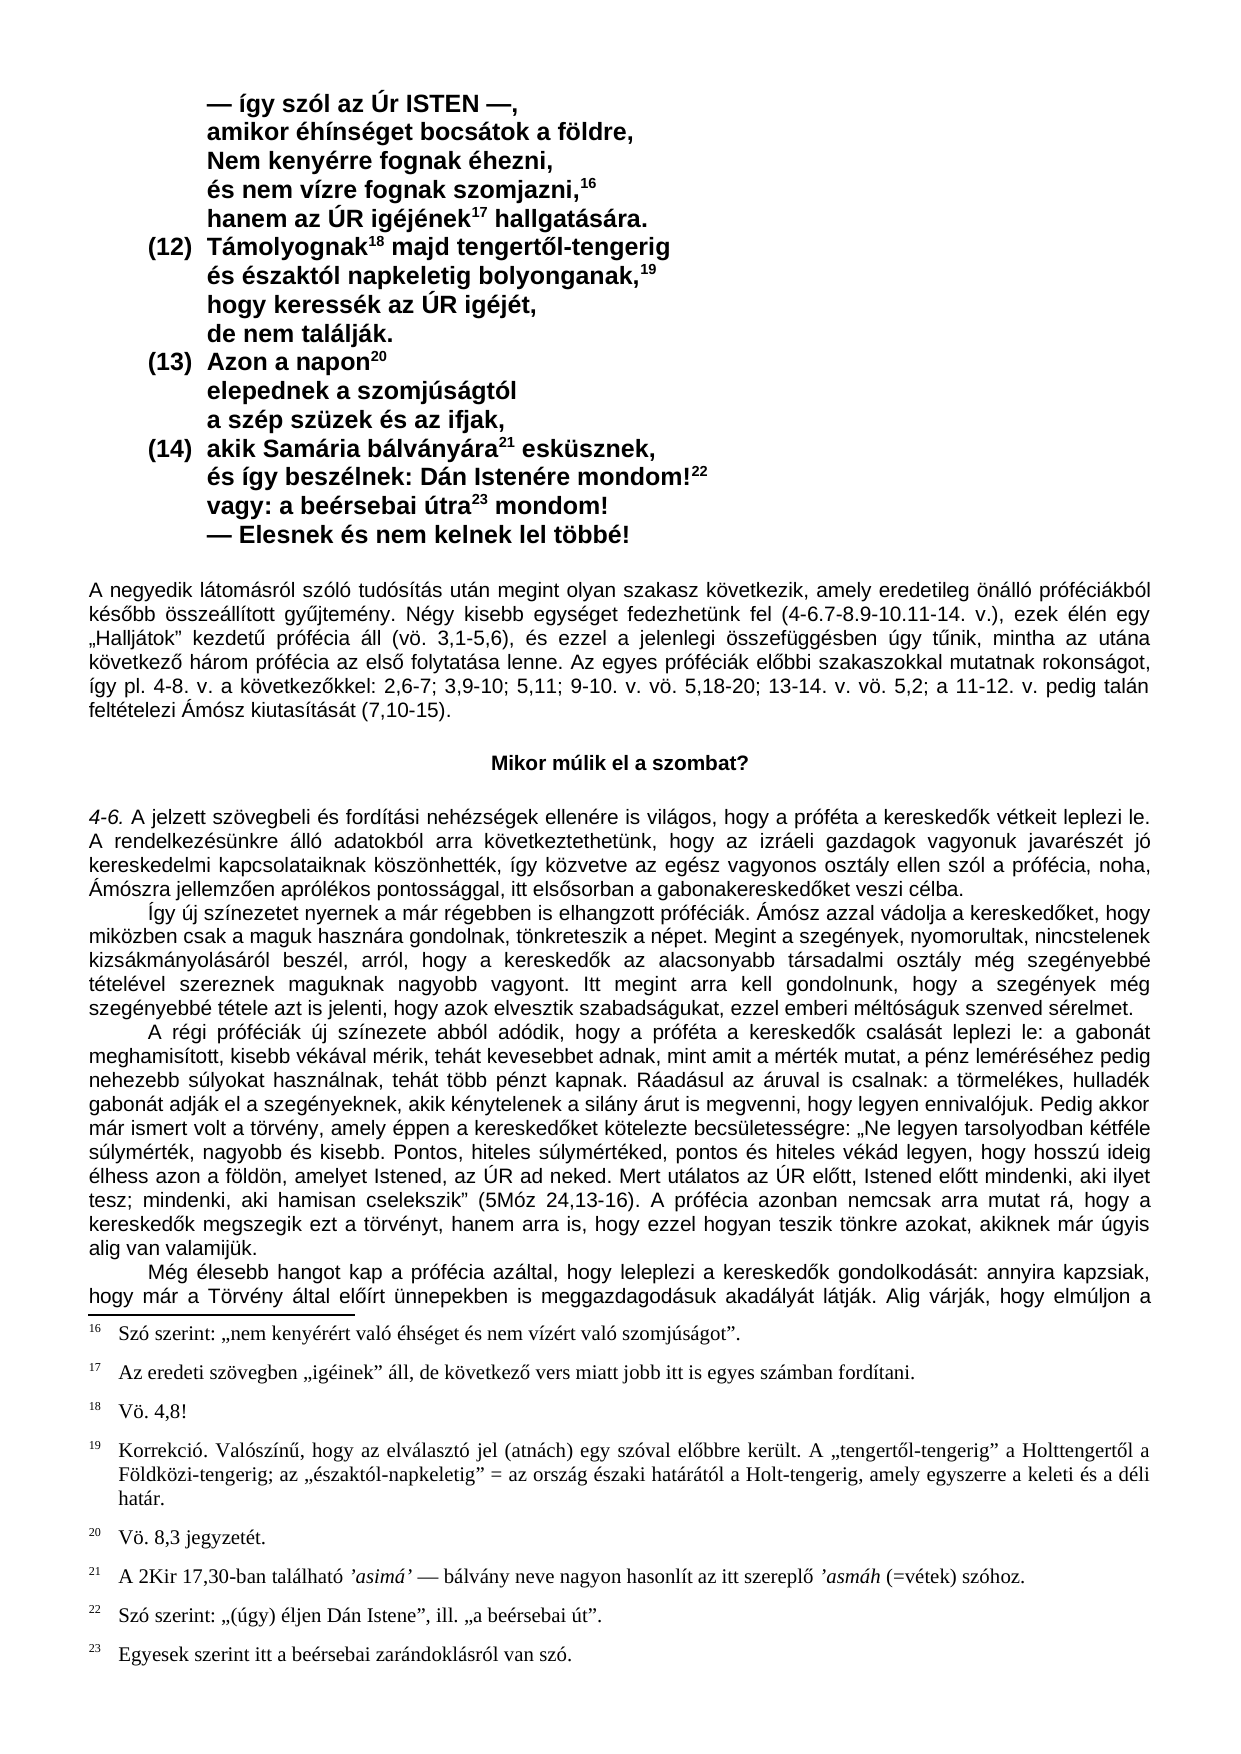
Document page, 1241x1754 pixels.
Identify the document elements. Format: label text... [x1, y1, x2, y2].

text Szó szerint: „(úgy) éljen Dán Istene”, ill. „a beérsebai út”. [88, 1602, 1152, 1627]
text Így új színezetet nyernek a már régebben is elhangzott próféciák. Ámósz azzal vádolja a kereskedőket, hogy miközben csak a maguk hasznára gondolnak, tönkreteszik a népet. Megint a szegények, nyomorultak, nincstelenek kizsákmányolásáról beszél, arról, hogy a kereskedők az alacsonyabb társadalmi osztály még szegényebbé tételével szereznek maguknak nagyobb vagyont. Itt megint arra kell gondolnunk, hogy a szegények még szegényebbé tétele azt is jelenti, hogy azok elvesztik szabadságukat, ezzel emberi méltóságuk szenved sérelmet. [88, 901, 1152, 1020]
text Egyesek szerint itt a beérsebai zarándoklásról van szó. [88, 1641, 1152, 1665]
text Szó szerint: „nem kenyérért való éhséget és nem vízért való szomjúságot”. [88, 1321, 1152, 1345]
text (13) Azon a napon elepednek a szomjúságtól a szép szüzek és az ifjak, [148, 347, 1152, 433]
text (14) akik Samária bálványára esküsznek, és így beszélnek: Dán Istenére mondom! vagy: a beérsebai útra mondom! — Elesnek és nem kelnek lel többé! [148, 433, 1152, 548]
text (12) Támolyognak majd tengertől-tengerig és északtól napkeletig bolyonganak, hogy keressék az ÚR igéjét, de nem találják. [148, 232, 1152, 347]
text A régi próféciák új színezete abból adódik, hogy a próféta a kereskedők csalását leplezi le: a gabonát meghamisított, kisebb vékával mérik, tehát kevesebbet adnak, mint amit a mérték mutat, a pénz leméréséhez pedig nehezebb súlyokat használnak, tehát több pénzt kapnak. Ráadásul az áruval is csalnak: a törmelékes, hulladék gabonát adják el a szegényeknek, akik kénytelenek a silány árut is megvenni, hogy legyen ennivalójuk. Pedig akkor már ismert volt a törvény, amely éppen a kereskedőket kötelezte becsületességre: „Ne legyen tarsolyodban kétféle súlymérték, nagyobb és kisebb. Pontos, hiteles súlymértéked, pontos és hiteles vékád legyen, hogy hosszú ideig élhess azon a földön, amelyet Istened, az ÚR ad neked. Mert utálatos az ÚR előtt, Istened előtt mindenki, aki ilyet tesz; mindenki, aki hamisan cselekszik” (5Móz 24,13-16). A prófécia azonban nemcsak arra mutat rá, hogy a kereskedők megszegik ezt a törvényt, hanem arra is, hogy ezzel hogyan teszik tönkre azokat, akiknek már úgyis alig van valamijük. [88, 1020, 1152, 1260]
text Még élesebb hangot kap a prófécia azáltal, hogy leleplezi a kereskedők gondolkodását: annyira kapzsiak, hogy már a Törvény által előírt ünnepekben is meggazdagodásuk akadályát látják. Alig várják, hogy elmúljon a [88, 1260, 1152, 1308]
text Az eredeti szövegben „igéinek” áll, de következő vers miatt jobb itt is egyes számban fordítani. [88, 1360, 1152, 1384]
text 4-6. A jelzett szövegbeli és fordítási nehézségek ellenére is világos, hogy a próféta a kereskedők vétkeit leplezi le. A rendelkezésünkre álló adatokból arra következtethetünk, hogy az izráeli gazdagok vagyonuk javarészét jó kereskedelmi kapcsolataiknak köszönhették, így közvetve az egész vagyonos osztály ellen szól a prófécia, noha, Ámószra jellemzően aprólékos pontossággal, itt elsősorban a gabonakereskedőket veszi célba. [88, 805, 1152, 901]
text Korrekció. Valószínű, hogy az elválasztó jel (atnách) egy szóval előbbre került. A „tengertől-tengerig” a Holttengertől a Földközi-tengerig; az „északtól-napkeletig” = az ország északi határától a Holt-tengerig, amely egyszerre a keleti és a déli határ. [88, 1438, 1152, 1510]
text Vö. 4,8! [88, 1399, 1152, 1423]
text Mikor múlik el a szombat? [88, 751, 1152, 775]
text A negyedik látomásról szóló tudósítás után megint olyan szakasz következik, amely eredetileg önálló próféciákból később összeállított gyűjtemény. Négy kisebb egységet fedezhetünk fel (4-6.7-8.9-10.11-14. v.), ezek élén egy „Halljátok” kezdetű prófécia áll (vö. 3,1-5,6), és ezzel a jelenlegi összefüggésben úgy tűnik, mintha az utána következő három prófécia az első folytatása lenne. Az egyes próféciák előbbi szakaszokkal mutatnak rokonságot, így pl. 4-8. v. a következőkkel: 2,6-7; 3,9-10; 5,11; 9-10. v. vö. 5,18-20; 13-14. v. vö. 5,2; a 11-12. v. pedig talán feltételezi Ámósz kiutasítását (7,10-15). [88, 578, 1152, 722]
text (11) Jön majd olyan idő — így szól az Úr ISTEN —, amikor éhínséget bocsátok a földre, Nem kenyérre fognak éhezni, és nem vízre fognak szomjazni, hanem az ÚR igéjének hallgatására. [148, 88, 1152, 232]
text Vö. 8,3 jegyzetét. [88, 1525, 1152, 1549]
text A 2Kir 17,30-ban található ’asimá’ — bálvány neve nagyon hasonlít az itt szereplő ’asmáh (=vétek) szóhoz. [88, 1564, 1152, 1588]
